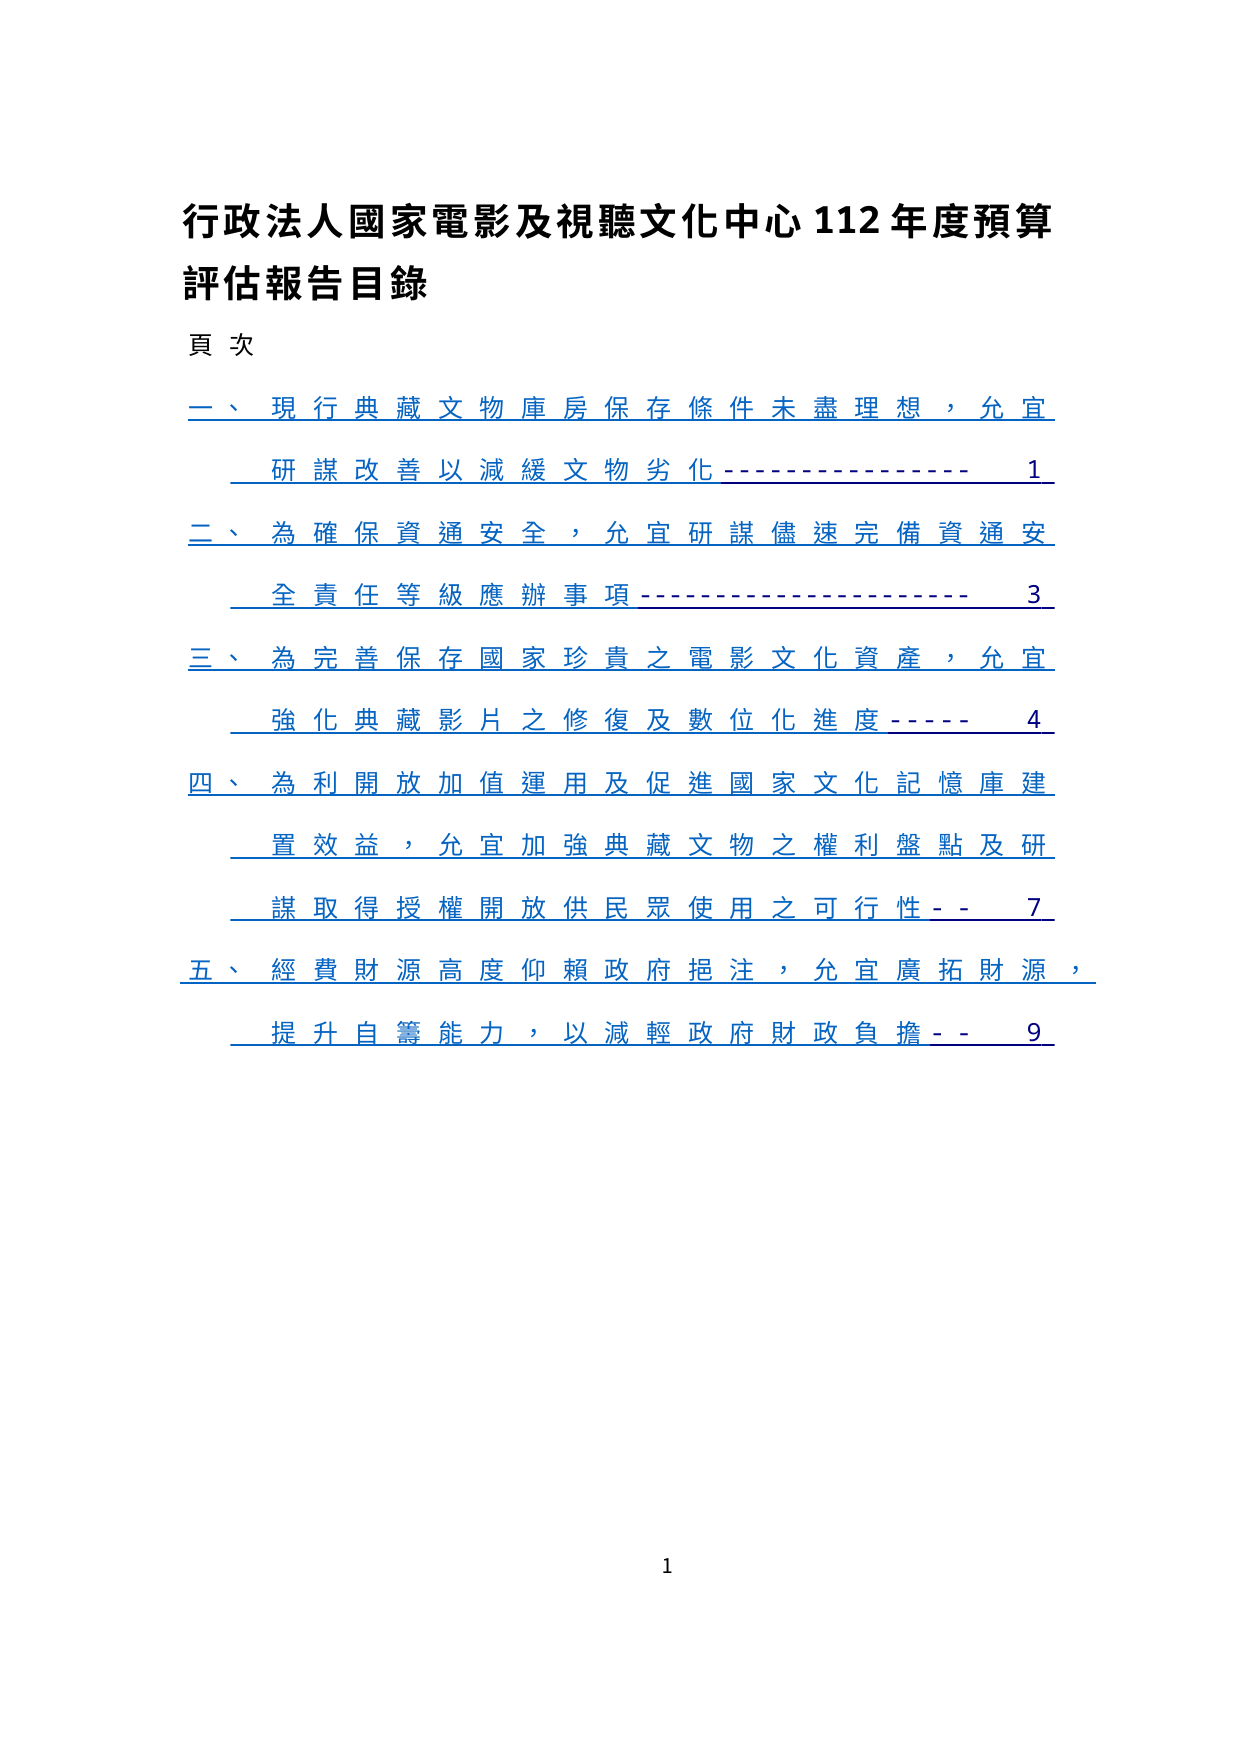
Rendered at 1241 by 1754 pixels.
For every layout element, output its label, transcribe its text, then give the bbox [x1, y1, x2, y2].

text 行政法人國家電影及視聽文化中心112年度預算評估報告目錄 頁次 [180, 177, 1055, 365]
text 三、為完善保存國家珍貴之電影文化資產，允宜強化典藏影片之修復及數位化進度 4 [180, 615, 1055, 740]
text 四、為利開放加值運用及促進國家文化記憶庫建置效益，允宜加強典藏文物之權利盤點及研謀取得授權開放供民眾使用之可行性 7 [180, 740, 1055, 927]
text 一、現行典藏文物庫房保存條件未盡理想，允宜研謀改善以減緩文物劣化 1 [180, 365, 1055, 490]
text 五、經費財源高度仰賴政府挹注，允宜廣拓財源，提升自籌能力，以減輕政府財政負擔 9 [180, 927, 1055, 982]
text 二、為確保資通安全，允宜研謀儘速完備資通安全責任等級應辦事項 3 [180, 490, 1055, 615]
text 五、經費財源高度仰賴政府挹注，允宜廣拓財源，提升自籌能力，以減輕政府財政負擔 9 [180, 984, 1055, 1052]
